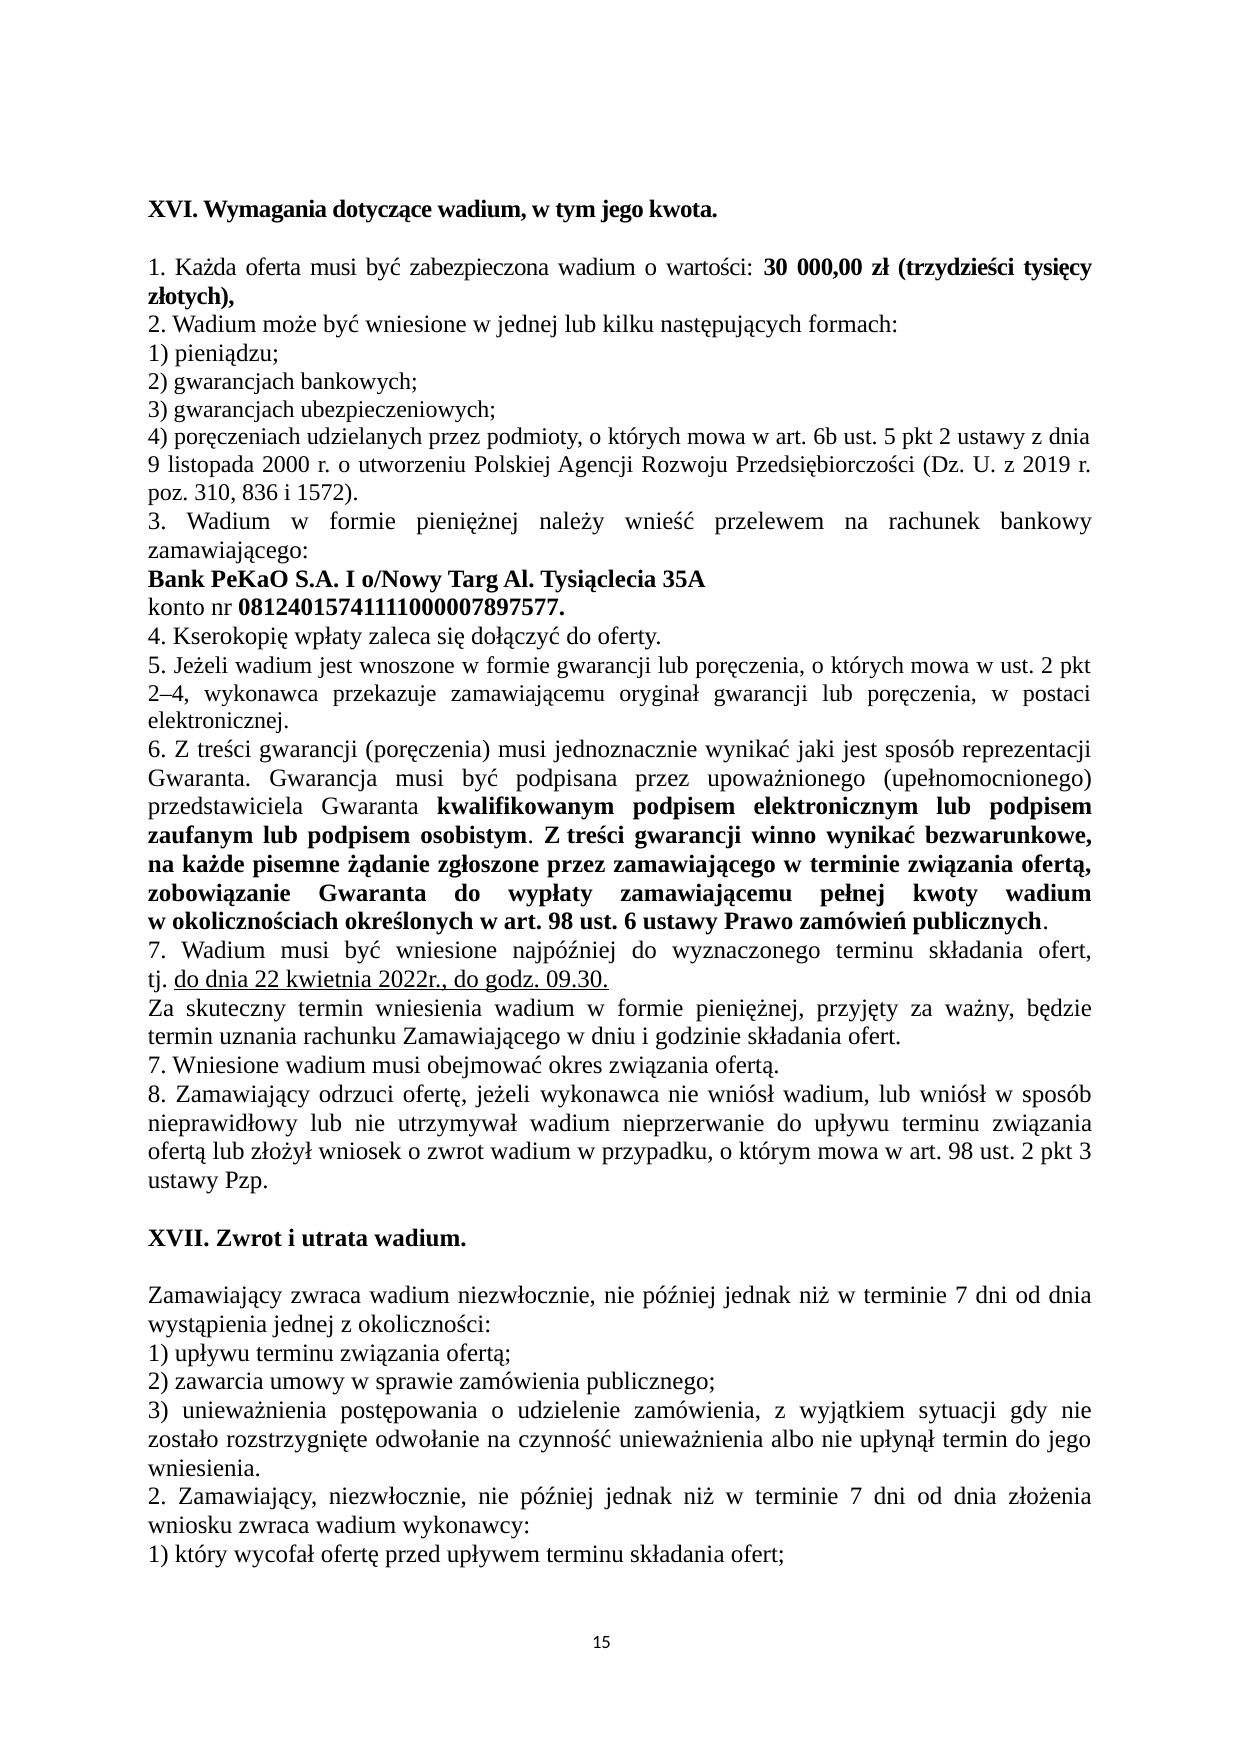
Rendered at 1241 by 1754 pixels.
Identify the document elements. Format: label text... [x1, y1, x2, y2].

text Zamawiający zwraca wadium niezwłocznie, nie później jednak niż w terminie 7 dni od dnia wystąpienia jednej z okoliczności: [148, 1280, 1093, 1338]
text 3) gwarancjach ubezpieczeniowych; [148, 395, 1093, 422]
text 2) zawarcia umowy w sprawie zamówienia publicznego; [148, 1366, 1093, 1395]
text 4) poręczeniach udzielanych przez podmioty, o których mowa w art. 6b ust. 5 pkt 2 ustawy z dnia 9 listopada 2000 r. o utworzeniu Polskiej Agencji Rozwoju Przedsiębiorczości (Dz. U. z 2019 r. poz. 310, 836 i 1572). [148, 422, 1093, 506]
text Bank PeKaO S.A. I o/Nowy Targ Al. Tysiąclecia 35A [148, 564, 1093, 592]
text 4. Kserokopię wpłaty zaleca się dołączyć do oferty. [148, 621, 1093, 650]
text 1) który wycofał ofertę przed upływem terminu składania ofert; [148, 1539, 1093, 1568]
text 1) pieniądzu; [148, 338, 1093, 367]
text 6. Z treści gwarancji (poręczenia) musi jednoznacznie wynikać jaki jest sposób reprezentacji Gwaranta. Gwarancja musi być podpisana przez upoważnionego (upełnomocnionego) przedstawiciela Gwaranta kwalifikowanym podpisem elektronicznym lub podpisem zaufanym lub podpisem osobistym. Z treści gwarancji winno wynikać bezwarunkowe, na każde pisemne żądanie zgłoszone przez zamawiającego w terminie związania ofertą, zobowiązanie Gwaranta do wypłaty zamawiającemu pełnej kwoty wadium w okolicznościach określonych w art. 98 ust. 6 ustawy Prawo zamówień publicznych. [148, 734, 1093, 935]
text 3) unieważnienia postępowania o udzielenie zamówienia, z wyjątkiem sytuacji gdy nie zostało rozstrzygnięte odwołanie na czynność unieważnienia albo nie upłynął termin do jego wniesienia. [148, 1395, 1093, 1481]
text 2. Zamawiający, niezwłocznie, nie później jednak niż w terminie 7 dni od dnia złożenia wniosku zwraca wadium wykonawcy: [148, 1481, 1093, 1539]
text 7. Wadium musi być wniesione najpóźniej do wyznaczonego terminu składania ofert, tj. do dnia 22 kwietnia 2022r., do godz. 09.30. [148, 935, 1093, 993]
text konto nr 08124015741111000007897577. [148, 592, 1093, 621]
text 3. Wadium w formie pieniężnej należy wnieść przelewem na rachunek bankowy zamawiającego: [148, 506, 1093, 564]
text 1. Każda oferta musi być zabezpieczona wadium o wartości: 30 000,00 zł (trzydzieści tysięcy złotych), [148, 252, 1093, 309]
text 2. Wadium może być wniesione w jednej lub kilku następujących formach: [148, 309, 1093, 338]
text 2) gwarancjach bankowych; [148, 367, 1093, 395]
text XVI. Wymagania dotyczące wadium, w tym jego kwota. [148, 194, 1093, 223]
text 5. Jeżeli wadium jest wnoszone w formie gwarancji lub poręczenia, o których mowa w ust. 2 pkt 2–4, wykonawca przekazuje zamawiającemu oryginał gwarancji lub poręczenia, w postaci elektronicznej. [148, 650, 1093, 734]
text 7. Wniesione wadium musi obejmować okres związania ofertą. [148, 1050, 1093, 1079]
text Za skuteczny termin wniesienia wadium w formie pieniężnej, przyjęty za ważny, będzie termin uznania rachunku Zamawiającego w dniu i godzinie składania ofert. [148, 993, 1093, 1050]
text 8. Zamawiający odrzuci ofertę, jeżeli wykonawca nie wniósł wadium, lub wniósł w sposób nieprawidłowy lub nie utrzymywał wadium nieprzerwanie do upływu terminu związania ofertą lub złożył wniosek o zwrot wadium w przypadku, o którym mowa w art. 98 ust. 2 pkt 3 ustawy Pzp. [148, 1079, 1093, 1194]
text XVII. Zwrot i utrata wadium. [148, 1223, 1093, 1251]
text 1) upływu terminu związania ofertą; [148, 1338, 1093, 1366]
